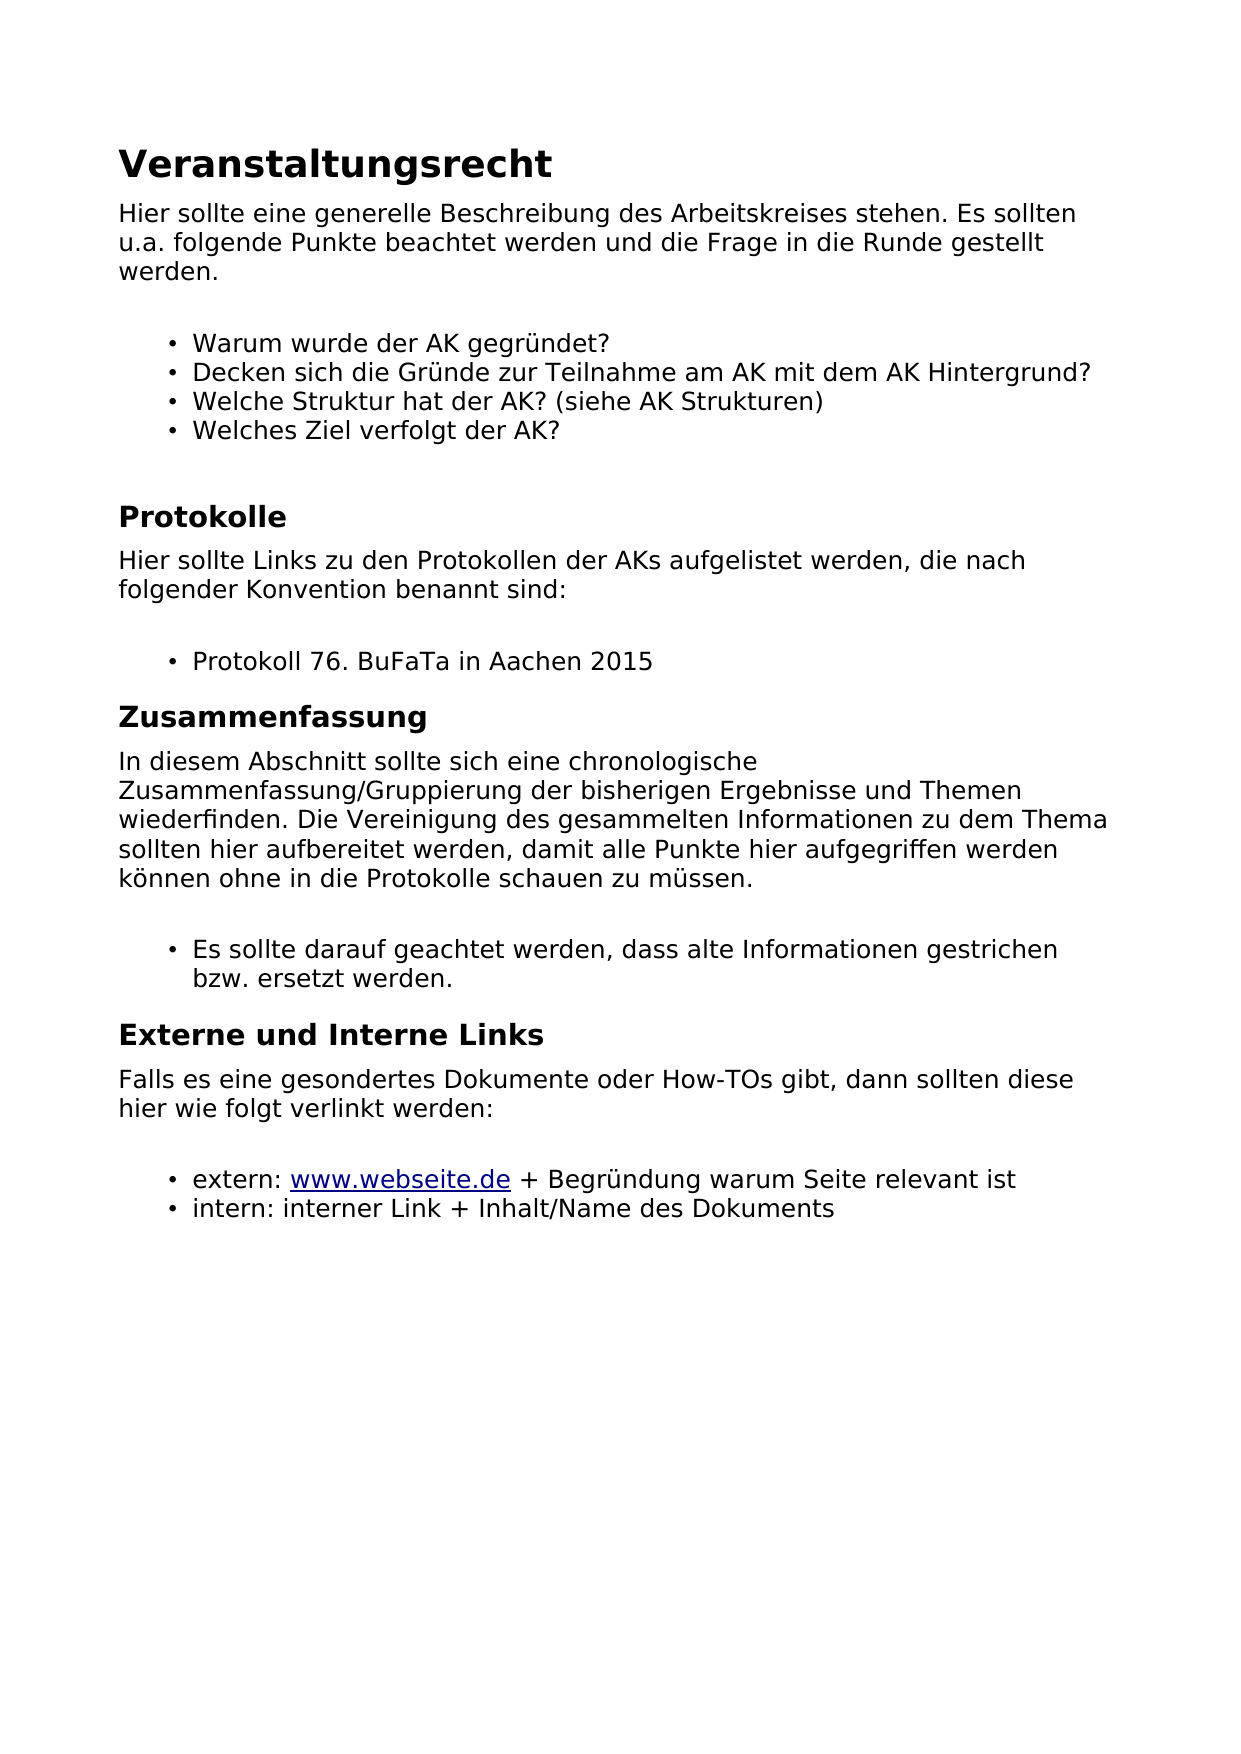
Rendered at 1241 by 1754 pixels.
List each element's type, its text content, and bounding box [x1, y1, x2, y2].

list Welches Ziel verfolgt der AK? [177, 416, 1122, 445]
subtitle Zusammenfassung [118, 701, 1122, 735]
list intern: interner Link + Inhalt/Name des Dokuments [177, 1194, 1122, 1223]
text Falls es eine gesondertes Dokumente oder How-TOs gibt, dann sollten diese hier wie folgt verlinkt werden: [118, 1065, 1122, 1123]
list Warum wurde der AK gegründet? [177, 329, 1122, 358]
subtitle Externe und Interne Links [118, 1018, 1122, 1052]
list extern: www.webseite.de + Begründung warum Seite relevant ist [177, 1165, 1122, 1194]
list Es sollte darauf geachtet werden, dass alte Informationen gestrichen bzw. ersetzt werden. [177, 935, 1122, 993]
subtitle Veranstaltungsrecht [118, 143, 1122, 187]
list Protokoll 76. BuFaTa in Aachen 2015 [177, 647, 1122, 676]
list Decken sich die Gründe zur Teilnahme am AK mit dem AK Hintergrund? [177, 358, 1122, 387]
text Hier sollte Links zu den Protokollen der AKs aufgelistet werden, die nach folgender Konvention benannt sind: [118, 546, 1122, 605]
list Welche Struktur hat der AK? (siehe AK Strukturen) [177, 387, 1122, 416]
text Hier sollte eine generelle Beschreibung des Arbeitskreises stehen. Es sollten u.a. folgende Punkte beachtet werden und die Frage in die Runde gestellt werden. [118, 199, 1122, 287]
subtitle Protokolle [118, 500, 1122, 534]
text In diesem Abschnitt sollte sich eine chronologische Zusammenfassung/Gruppierung der bisherigen Ergebnisse und Themen wiederfinden. Die Vereinigung des gesammelten Informationen zu dem Thema sollten hier aufbereitet werden, damit alle Punkte hier aufgegriffen werden können ohne in die Protokolle schauen zu müssen. [118, 747, 1122, 893]
